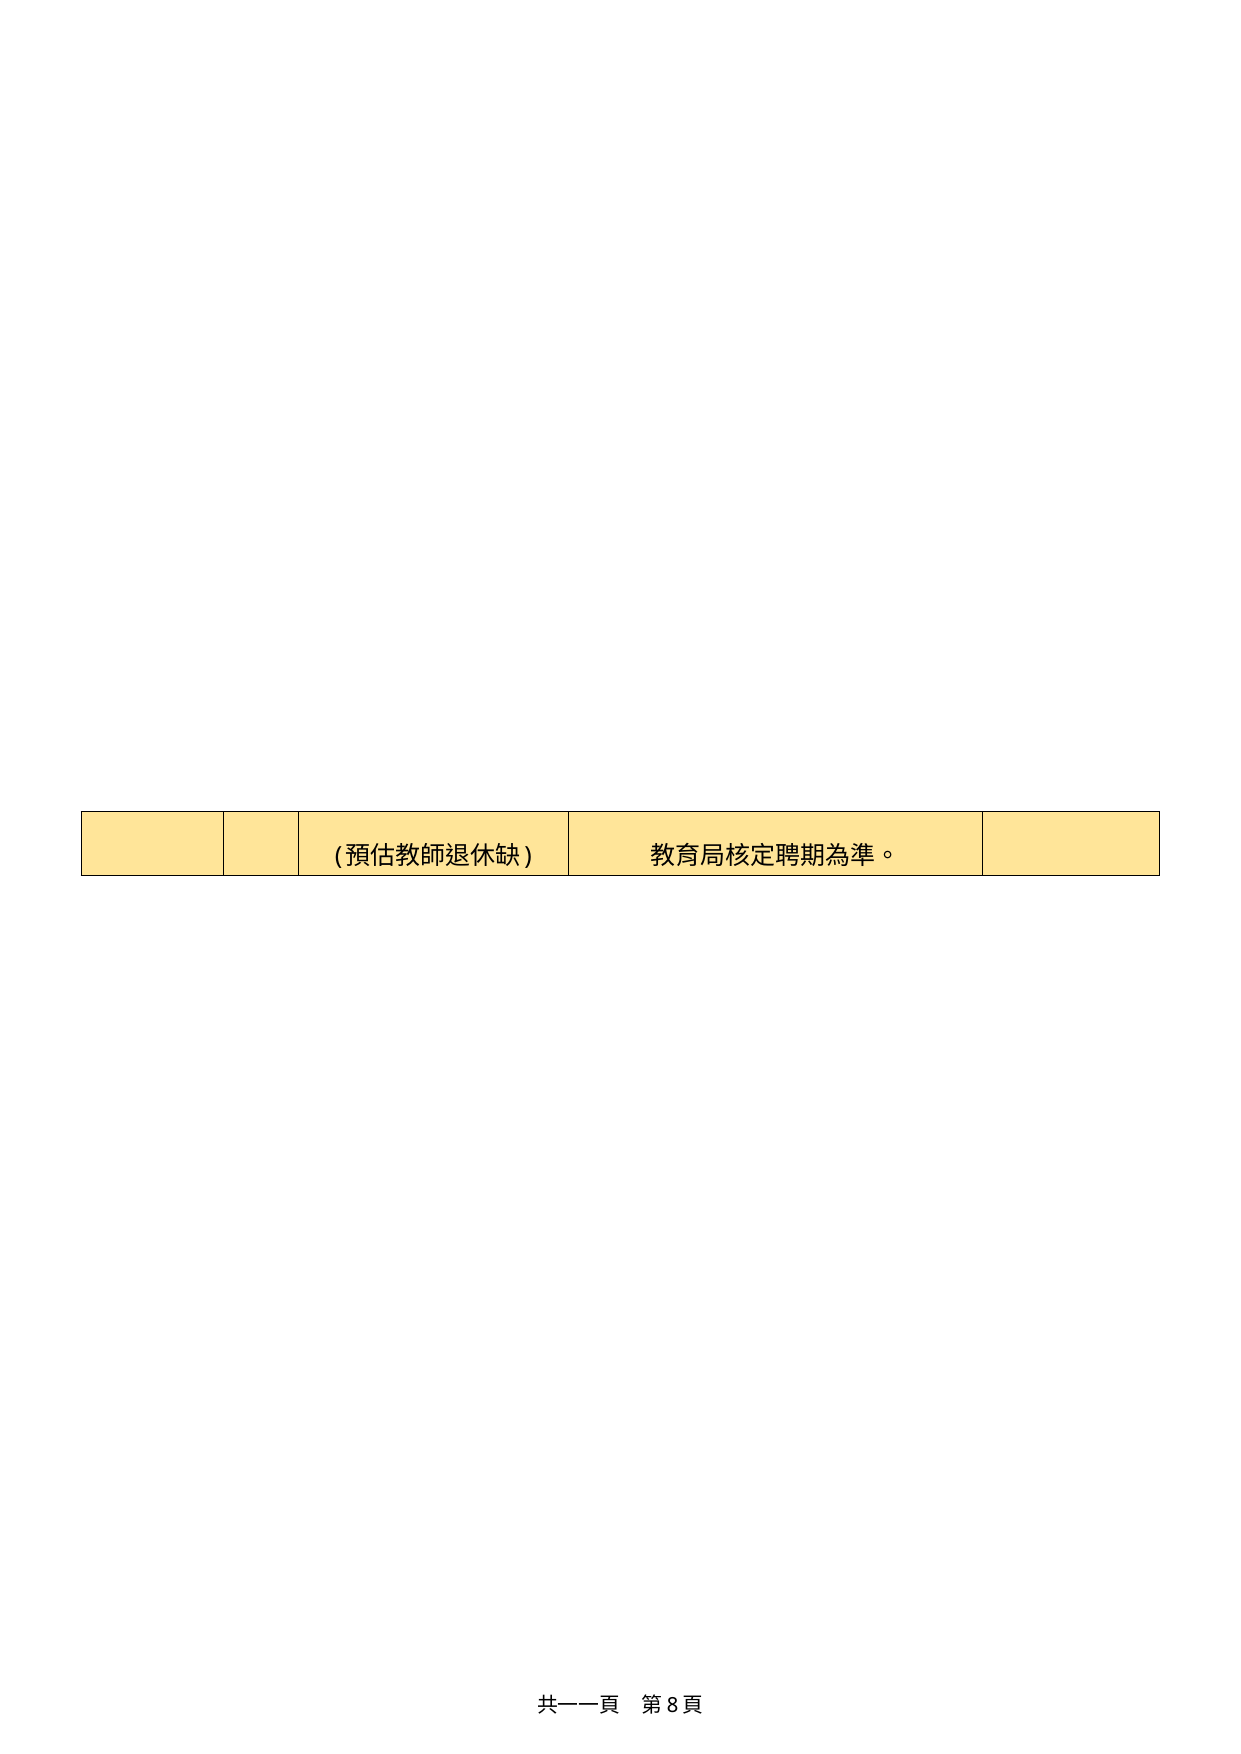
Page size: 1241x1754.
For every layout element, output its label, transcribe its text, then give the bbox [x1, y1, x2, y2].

table_cell [224, 812, 298, 875]
table_cell [983, 812, 1159, 875]
table_cell [82, 812, 223, 875]
table_cell (預估教師退休缺) [299, 812, 568, 875]
table_cell 教育局核定聘期為準。 [569, 812, 982, 875]
